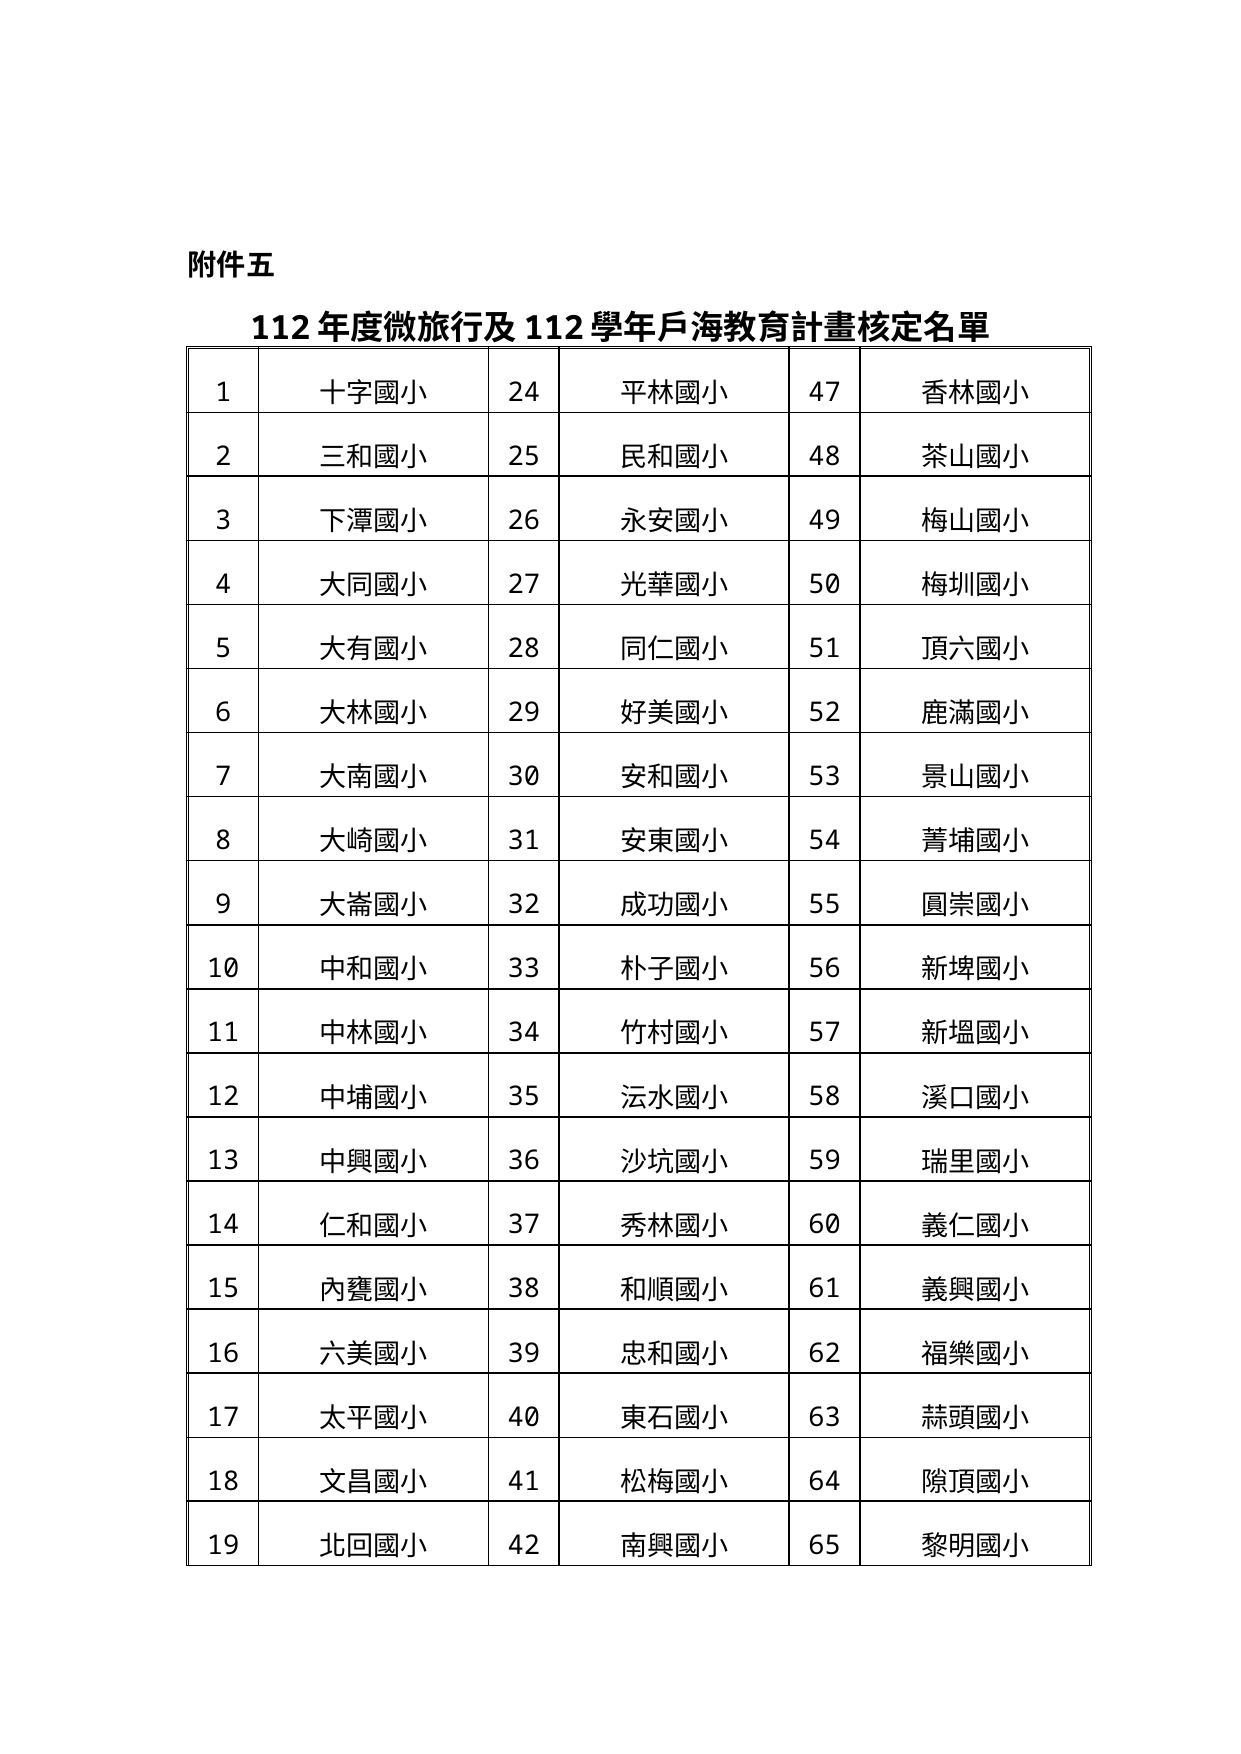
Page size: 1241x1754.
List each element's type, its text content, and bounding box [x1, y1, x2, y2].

table_cell 14 [189, 1182, 258, 1244]
table_cell 40 [489, 1374, 558, 1436]
table_cell 南興國小 [560, 1502, 788, 1564]
table_cell 18 [189, 1438, 258, 1500]
table_cell 民和國小 [560, 413, 788, 475]
table_cell 62 [790, 1310, 859, 1372]
table_cell 同仁國小 [560, 605, 788, 668]
table_cell 35 [489, 1054, 558, 1116]
table_cell 48 [790, 413, 859, 475]
table_cell 黎明國小 [861, 1502, 1089, 1564]
table_cell 下潭國小 [259, 477, 488, 539]
table_cell 29 [489, 669, 558, 732]
table_cell 梅圳國小 [861, 541, 1089, 603]
table_cell 63 [790, 1374, 859, 1436]
table_cell 大南國小 [259, 733, 488, 796]
table_cell 北回國小 [259, 1502, 488, 1564]
table_cell 3 [189, 477, 258, 539]
table_cell 30 [489, 733, 558, 796]
table_cell 38 [489, 1246, 558, 1308]
table_cell 56 [790, 926, 859, 988]
table_header 香林國小 [861, 349, 1089, 411]
table_cell 六美國小 [259, 1310, 488, 1372]
table_header 24 [489, 349, 558, 411]
table_cell 54 [790, 797, 859, 860]
table_cell 安和國小 [560, 733, 788, 796]
table_cell 永安國小 [560, 477, 788, 539]
table_cell 大林國小 [259, 669, 488, 732]
table_cell 53 [790, 733, 859, 796]
table_cell 朴子國小 [560, 926, 788, 988]
table_header 十字國小 [259, 349, 488, 411]
table_cell 51 [790, 605, 859, 668]
table_cell 義興國小 [861, 1246, 1089, 1308]
table_cell 42 [489, 1502, 558, 1564]
table_cell 太平國小 [259, 1374, 488, 1436]
table_cell 內甕國小 [259, 1246, 488, 1308]
table_cell 頂六國小 [861, 605, 1089, 668]
table_cell 11 [189, 990, 258, 1052]
table_cell 37 [489, 1182, 558, 1244]
table_cell 隙頂國小 [861, 1438, 1089, 1500]
table_cell 19 [189, 1502, 258, 1564]
table_cell 文昌國小 [259, 1438, 488, 1500]
table_cell 蒜頭國小 [861, 1374, 1089, 1436]
table_cell 2 [189, 413, 258, 475]
table_cell 鹿滿國小 [861, 669, 1089, 732]
table_cell 菁埔國小 [861, 797, 1089, 860]
table_cell 中和國小 [259, 926, 488, 988]
table_cell 茶山國小 [861, 413, 1089, 475]
table_cell 和順國小 [560, 1246, 788, 1308]
table_cell 5 [189, 605, 258, 668]
table_cell 大崎國小 [259, 797, 488, 860]
table_cell 49 [790, 477, 859, 539]
table_cell 圓崇國小 [861, 861, 1089, 924]
table_cell 溪口國小 [861, 1054, 1089, 1116]
table_header 1 [189, 349, 258, 411]
table_cell 沄水國小 [560, 1054, 788, 1116]
table_cell 東石國小 [560, 1374, 788, 1436]
table_cell 31 [489, 797, 558, 860]
table_cell 中興國小 [259, 1118, 488, 1180]
text 112年度微旅行及112學年戶海教育計畫核定名單 [187, 283, 1053, 346]
table_cell 大崙國小 [259, 861, 488, 924]
table_cell 64 [790, 1438, 859, 1500]
table_cell 大有國小 [259, 605, 488, 668]
table_cell 義仁國小 [861, 1182, 1089, 1244]
table_cell 32 [489, 861, 558, 924]
table_cell 15 [189, 1246, 258, 1308]
table_cell 景山國小 [861, 733, 1089, 796]
table_cell 中埔國小 [259, 1054, 488, 1116]
table_cell 41 [489, 1438, 558, 1500]
text 附件五 [187, 221, 1053, 283]
table_cell 39 [489, 1310, 558, 1372]
table_cell 福樂國小 [861, 1310, 1089, 1372]
table_cell 17 [189, 1374, 258, 1436]
table_cell 秀林國小 [560, 1182, 788, 1244]
table_cell 59 [790, 1118, 859, 1180]
table_cell 26 [489, 477, 558, 539]
table_cell 成功國小 [560, 861, 788, 924]
table_cell 65 [790, 1502, 859, 1564]
table_cell 13 [189, 1118, 258, 1180]
table_cell 6 [189, 669, 258, 732]
table_cell 光華國小 [560, 541, 788, 603]
table_cell 27 [489, 541, 558, 603]
table_cell 沙坑國小 [560, 1118, 788, 1180]
table_cell 58 [790, 1054, 859, 1116]
table_cell 忠和國小 [560, 1310, 788, 1372]
table_header 平林國小 [560, 349, 788, 411]
table_cell 4 [189, 541, 258, 603]
table_cell 新塭國小 [861, 990, 1089, 1052]
table_header 47 [790, 349, 859, 411]
table_cell 25 [489, 413, 558, 475]
table_cell 7 [189, 733, 258, 796]
table_cell 安東國小 [560, 797, 788, 860]
table_cell 三和國小 [259, 413, 488, 475]
table_cell 34 [489, 990, 558, 1052]
table_cell 57 [790, 990, 859, 1052]
table_cell 竹村國小 [560, 990, 788, 1052]
table_cell 10 [189, 926, 258, 988]
table_cell 大同國小 [259, 541, 488, 603]
table_cell 52 [790, 669, 859, 732]
table_cell 60 [790, 1182, 859, 1244]
table_cell 仁和國小 [259, 1182, 488, 1244]
table_cell 9 [189, 861, 258, 924]
table_cell 12 [189, 1054, 258, 1116]
table_cell 梅山國小 [861, 477, 1089, 539]
table_cell 瑞里國小 [861, 1118, 1089, 1180]
table_cell 8 [189, 797, 258, 860]
table_cell 28 [489, 605, 558, 668]
table_cell 36 [489, 1118, 558, 1180]
table_cell 50 [790, 541, 859, 603]
table_cell 新埤國小 [861, 926, 1089, 988]
table_cell 33 [489, 926, 558, 988]
table_cell 中林國小 [259, 990, 488, 1052]
table_cell 松梅國小 [560, 1438, 788, 1500]
table_cell 16 [189, 1310, 258, 1372]
table_cell 61 [790, 1246, 859, 1308]
table_cell 55 [790, 861, 859, 924]
table_cell 好美國小 [560, 669, 788, 732]
